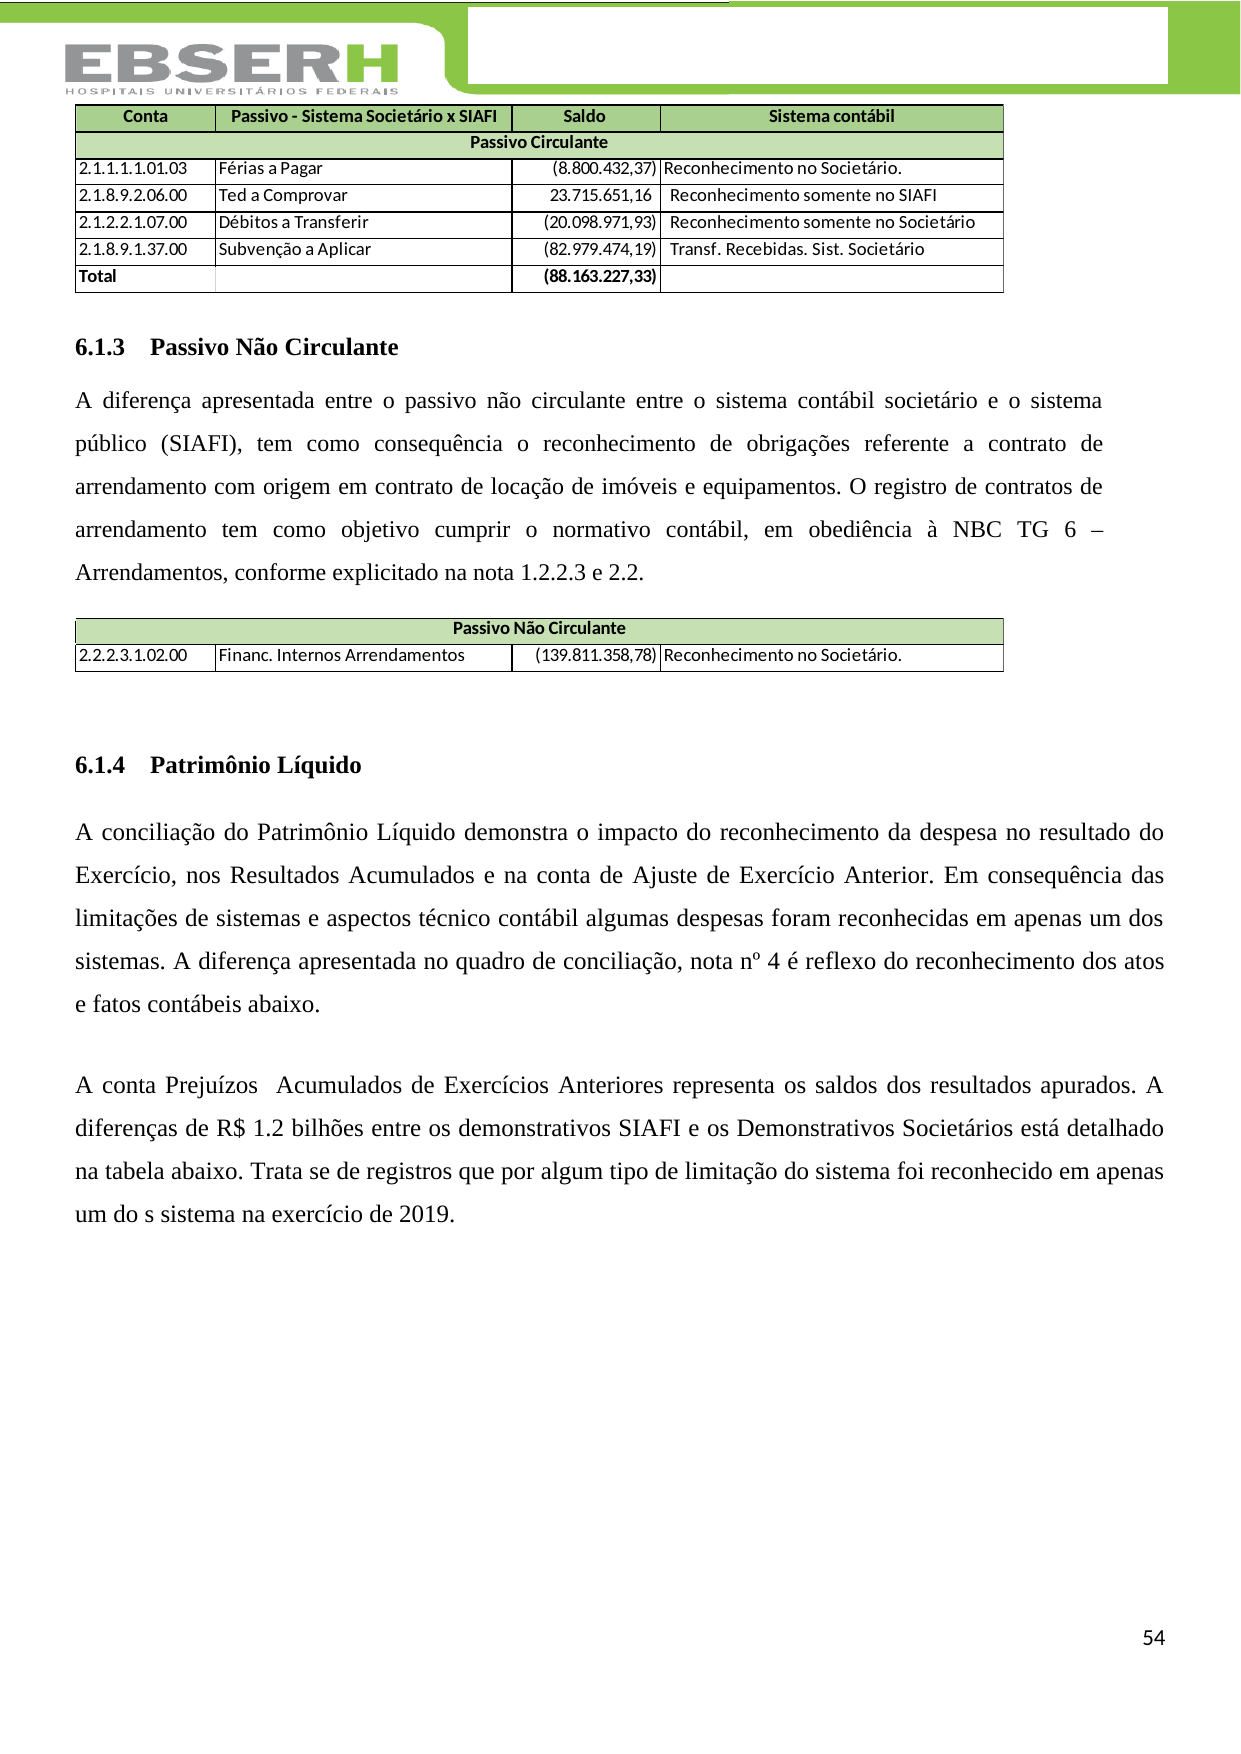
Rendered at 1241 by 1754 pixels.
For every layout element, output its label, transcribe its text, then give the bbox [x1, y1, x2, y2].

list Passivo Não Circulante [75, 332, 1165, 361]
text A conta Prejuízos Acumulados de Exercícios Anteriores representa os saldos dos resultados apurados. A diferenças de R$ 1.2 bilhões entre os demonstrativos SIAFI e os Demonstrativos Societários está detalhado na tabela abaixo. Trata se de registros que por algum tipo de limitação do sistema foi reconhecido em apenas um do s sistema na exercício de 2019. [75, 1070, 1165, 1228]
list Patrimônio Líquido [75, 750, 1165, 779]
text A diferença apresentada entre o passivo não circulante entre o sistema contábil societário e o sistema público (SIAFI), tem como consequência o reconhecimento de obrigações referente a contrato de arrendamento com origem em contrato de locação de imóveis e equipamentos. O registro de contratos de arrendamento tem como objetivo cumprir o normativo contábil, em obediência à NBC TG 6 – Arrendamentos, conforme explicitado na nota 1.2.2.3 e 2.2. [75, 386, 1105, 586]
text A conciliação do Patrimônio Líquido demonstra o impacto do reconhecimento da despesa no resultado do Exercício, nos Resultados Acumulados e na conta de Ajuste de Exercício Anterior. Em consequência das limitações de sistemas e aspectos técnico contábil algumas despesas foram reconhecidas em apenas um dos sistemas. A diferença apresentada no quadro de conciliação, nota nº 4 é reflexo do reconhecimento dos atos e fatos contábeis abaixo. [75, 817, 1165, 1018]
